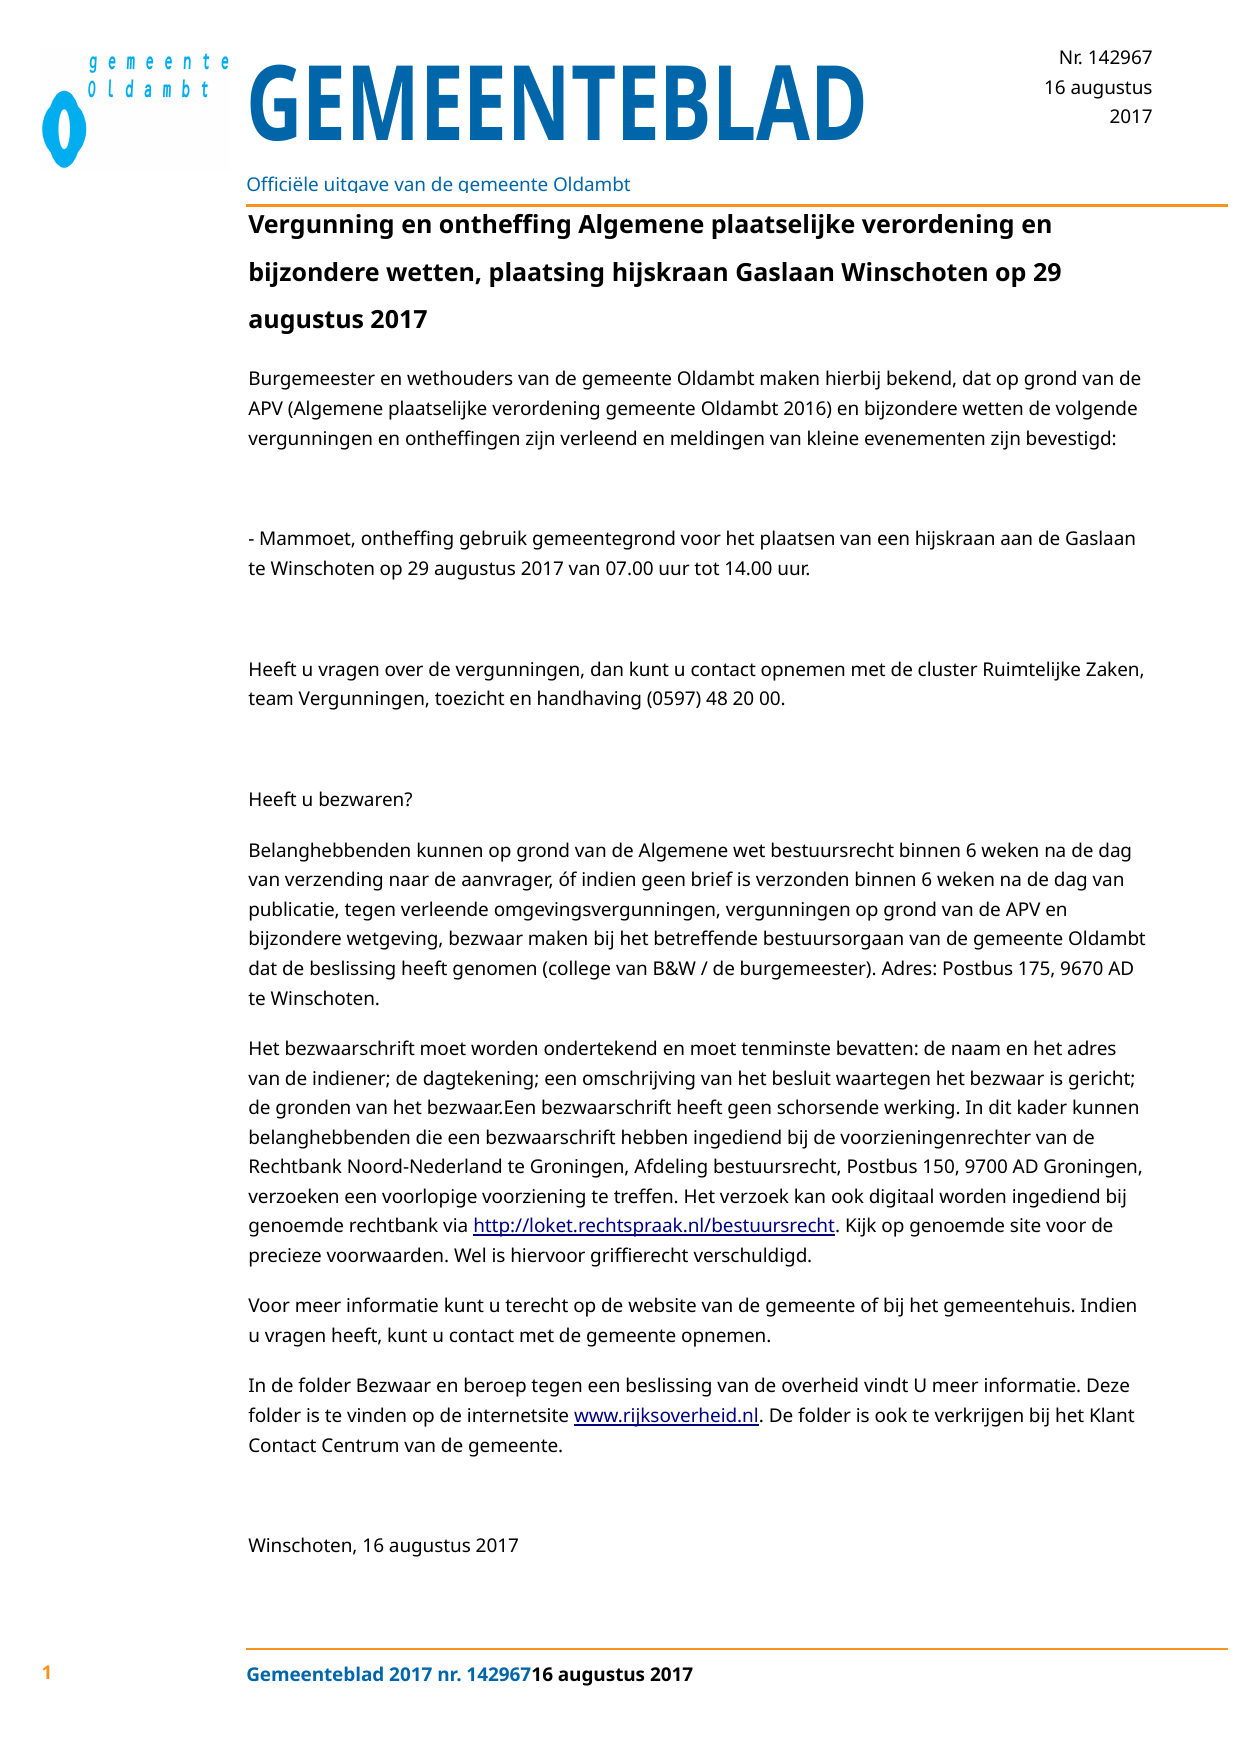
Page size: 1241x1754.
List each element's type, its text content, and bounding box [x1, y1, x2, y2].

text Heeft u bezwaren? [248, 786, 1152, 812]
text Voor meer informatie kunt u terecht op de website van de gemeente of bij het gemeentehuis. Indien u vragen heeft, kunt u contact met de gemeente opnemen. [248, 1293, 1152, 1348]
text Heeft u vragen over de vergunningen, dan kunt u contact opnemen met de cluster Ruimtelijke Zaken, team Vergunningen, toezicht en handhaving (0597) 48 20 00. [248, 656, 1152, 711]
text - Mammoet, ontheffing gebruik gemeentegrond voor het plaatsen van een hijskraan aan de Gaslaan te Winschoten op 29 augustus 2017 van 07.00 uur tot 14.00 uur. [248, 526, 1152, 581]
text Burgemeester en wethouders van de gemeente Oldambt maken hierbij bekend, dat op grond van de APV (Algemene plaatselijke verordening gemeente Oldambt 2016) en bijzondere wetten de volgende vergunningen en ontheffingen zijn verleend en meldingen van kleine evenementen zijn bevestigd: [248, 366, 1152, 450]
text Winschoten, 16 augustus 2017 [248, 1533, 1152, 1558]
text Vergunning en ontheffing Algemene plaatselijke verordening en bijzondere wetten, plaatsing hijskraan Gaslaan Winschoten op 29 augustus 2017 [248, 207, 1152, 336]
picture [41, 47, 231, 172]
text Belanghebbenden kunnen op grond van de Algemene wet bestuursrecht binnen 6 weken na de dag van verzending naar de aanvrager, óf indien geen brief is verzonden binnen 6 weken na de dag van publicatie, tegen verleende omgevingsvergunningen, vergunningen op grond van de APV en bijzondere wetgeving, bezwaar maken bij het betreffende bestuursorgaan van de gemeente Oldambt dat de beslissing heeft genomen (college van B&W / de burgemeester). Adres: Postbus 175, 9670 AD te Winschoten. [248, 837, 1152, 1010]
text Het bezwaarschrift moet worden ondertekend en moet tenminste bevatten: de naam en het adres van de indiener; de dagtekening; een omschrijving van het besluit waartegen het bezwaar is gericht; de gronden van het bezwaar.Een bezwaarschrift heeft geen schorsende werking. In dit kader kunnen belanghebbenden die een bezwaarschrift hebben ingediend bij de voorzieningenrechter van de Rechtbank Noord-Nederland te Groningen, Afdeling bestuursrecht, Postbus 150, 9700 AD Groningen, verzoeken een voorlopige voorziening te treffen. Het verzoek kan ook digitaal worden ingediend bij genoemde rechtbank via http://loket.rechtspraak.nl/bestuursrecht. Kijk op genoemde site voor de precieze voorwaarden. Wel is hiervoor griffierecht verschuldigd. [248, 1035, 1152, 1268]
text In de folder Bezwaar en beroep tegen een beslissing van de overheid vindt U meer informatie. Deze folder is te vinden op de internetsite www.rijksoverheid.nl. De folder is ook te verkrijgen bij het Klant Contact Centrum van de gemeente. [248, 1373, 1152, 1457]
